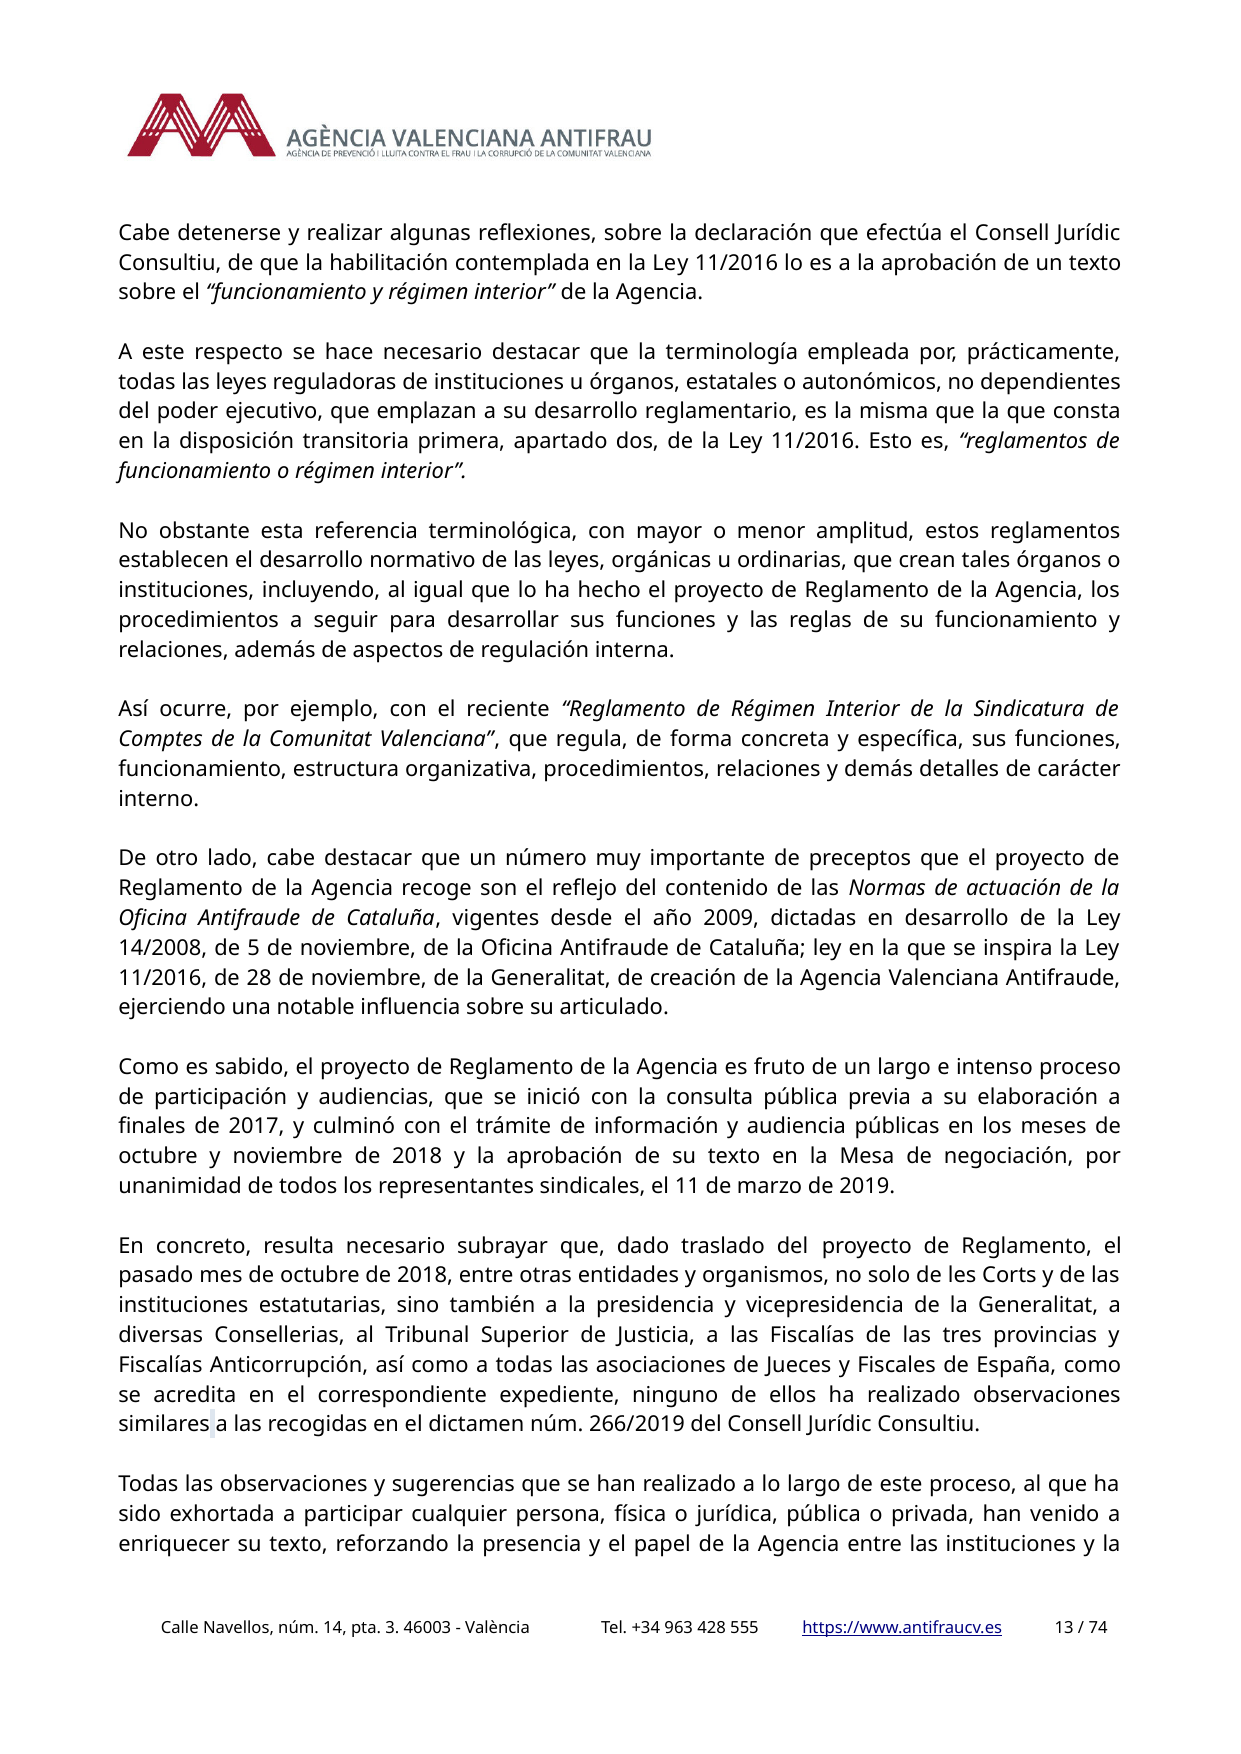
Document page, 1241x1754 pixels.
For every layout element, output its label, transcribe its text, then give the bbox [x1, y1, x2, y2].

text Así ocurre, por ejemplo, con el reciente “Reglamento de Régimen Interior de la Sindicatura de Comptes de la Comunitat Valenciana”, que regula, de forma concreta y específica, sus funciones, funcionamiento, estructura organizativa, procedimientos, relaciones y demás detalles de carácter interno. [118, 693, 1122, 813]
picture [122, 81, 655, 166]
text En concreto, resulta necesario subrayar que, dado traslado del proyecto de Reglamento, el pasado mes de octubre de 2018, entre otras entidades y organismos, no solo de les Corts y de las instituciones estatutarias, sino también a la presidencia y vicepresidencia de la Generalitat, a diversas Consellerias, al Tribunal Superior de Justicia, a las Fiscalías de las tres provincias y Fiscalías Anticorrupción, así como a todas las asociaciones de Jueces y Fiscales de España, como se acredita en el correspondiente expediente, ninguno de ellos ha realizado observaciones similares a las recogidas en el dictamen núm. 266/2019 del Consell Jurídic Consultiu. [118, 1230, 1122, 1438]
text Todas las observaciones y sugerencias que se han realizado a lo largo de este proceso, al que ha sido exhortada a participar cualquier persona, física o jurídica, pública o privada, han venido a enriquecer su texto, reforzando la presencia y el papel de la Agencia entre las instituciones y la [118, 1468, 1122, 1557]
text De otro lado, cabe destacar que un número muy importante de preceptos que el proyecto de Reglamento de la Agencia recoge son el reflejo del contenido de las Normas de actuación de la Oficina Antifraude de Cataluña, vigentes desde el año 2009, dictadas en desarrollo de la Ley 14/2008, de 5 de noviembre, de la Oficina Antifraude de Cataluña; ley en la que se inspira la Ley 11/2016, de 28 de noviembre, de la Generalitat, de creación de la Agencia Valenciana Antifraude, ejerciendo una notable influencia sobre su articulado. [118, 842, 1122, 1021]
text A este respecto se hace necesario destacar que la terminología empleada por, prácticamente, todas las leyes reguladoras de instituciones u órganos, estatales o autonómicos, no dependientes del poder ejecutivo, que emplazan a su desarrollo reglamentario, es la misma que la que consta en la disposición transitoria primera, apartado dos, de la Ley 11/2016. Esto es, “reglamentos de funcionamiento o régimen interior”. [118, 336, 1122, 485]
text No obstante esta referencia terminológica, con mayor o menor amplitud, estos reglamentos establecen el desarrollo normativo de las leyes, orgánicas u ordinarias, que crean tales órganos o instituciones, incluyendo, al igual que lo ha hecho el proyecto de Reglamento de la Agencia, los procedimientos a seguir para desarrollar sus funciones y las reglas de su funcionamiento y relaciones, además de aspectos de regulación interna. [118, 515, 1122, 664]
text Como es sabido, el proyecto de Reglamento de la Agencia es fruto de un largo e intenso proceso de participación y audiencias, que se inició con la consulta pública previa a su elaboración a finales de 2017, y culminó con el trámite de información y audiencia públicas en los meses de octubre y noviembre de 2018 y la aprobación de su texto en la Mesa de negociación, por unanimidad de todos los representantes sindicales, el 11 de marzo de 2019. [118, 1051, 1122, 1200]
text Cabe detenerse y realizar algunas reflexiones, sobre la declaración que efectúa el Consell Jurídic Consultiu, de que la habilitación contemplada en la Ley 11/2016 lo es a la aprobación de un texto sobre el “funcionamiento y régimen interior” de la Agencia. [118, 217, 1122, 306]
